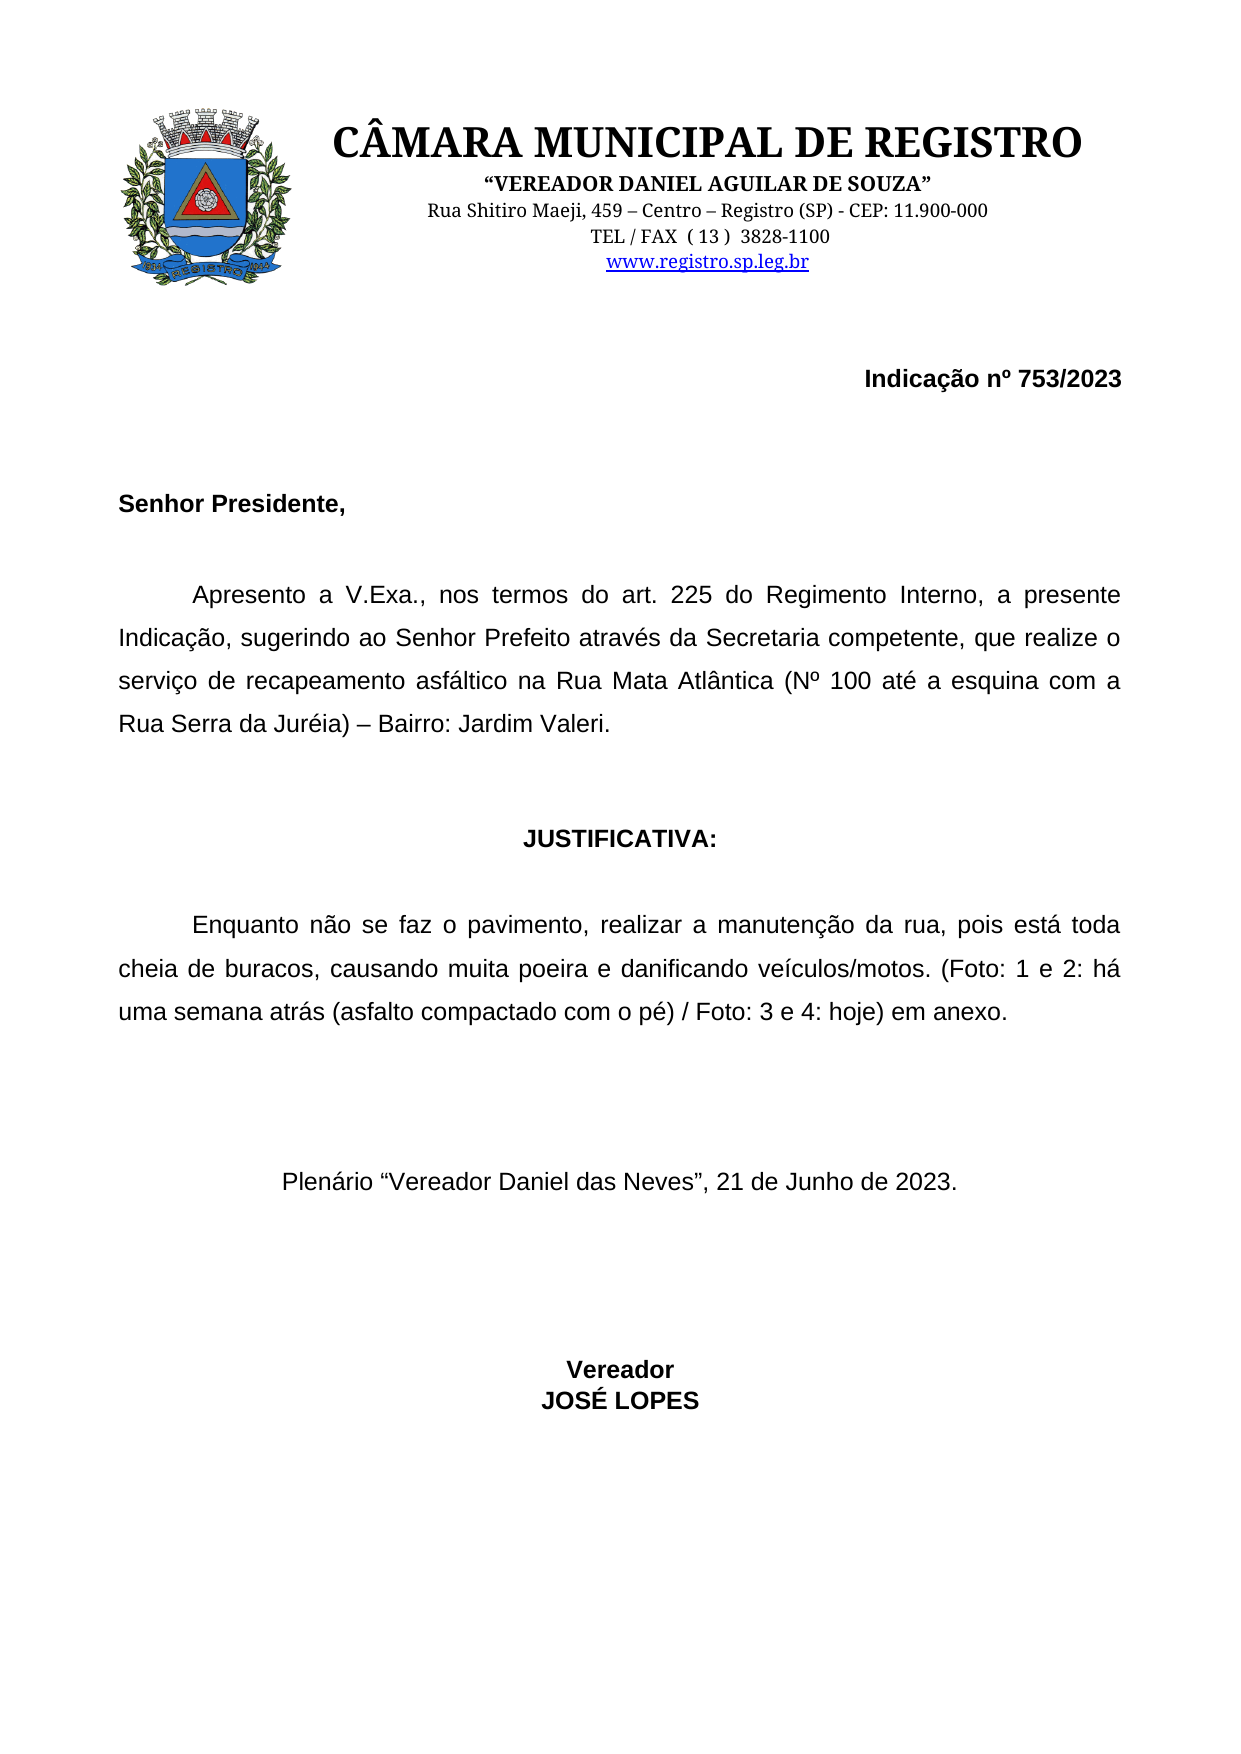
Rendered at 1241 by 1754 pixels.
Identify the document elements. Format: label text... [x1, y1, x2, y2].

text Indicação nº 753/2023 [118, 361, 1122, 392]
text Enquanto não se faz o pavimento, realizar a manutenção da rua, pois está toda cheia de buracos, causando muita poeira e danificando veículos/motos. (Foto: 1 e 2: há uma semana atrás (asfalto compactado com o pé) / Foto: 3 e 4: hoje) em anexo. [118, 910, 1122, 1025]
text Apresento a V.Exa., nos termos do art. 225 do Regimento Interno, a presente Indicação, sugerindo ao Senhor Prefeito através da Secretaria competente, que realize o serviço de recapeamento asfáltico na Rua Mata Atlântica (Nº 100 até a esquina com a Rua Serra da Juréia) – Bairro: Jardim Valeri. [118, 580, 1122, 738]
text Vereador [118, 1352, 1122, 1383]
text Senhor Presidente, [118, 486, 1122, 517]
text Plenário “Vereador Daniel das Neves”, 21 de Junho de 2023. [118, 1165, 1122, 1196]
text JUSTIFICATIVA: [118, 824, 1122, 853]
text JOSÉ LOPES [118, 1383, 1122, 1415]
picture [116, 102, 296, 291]
